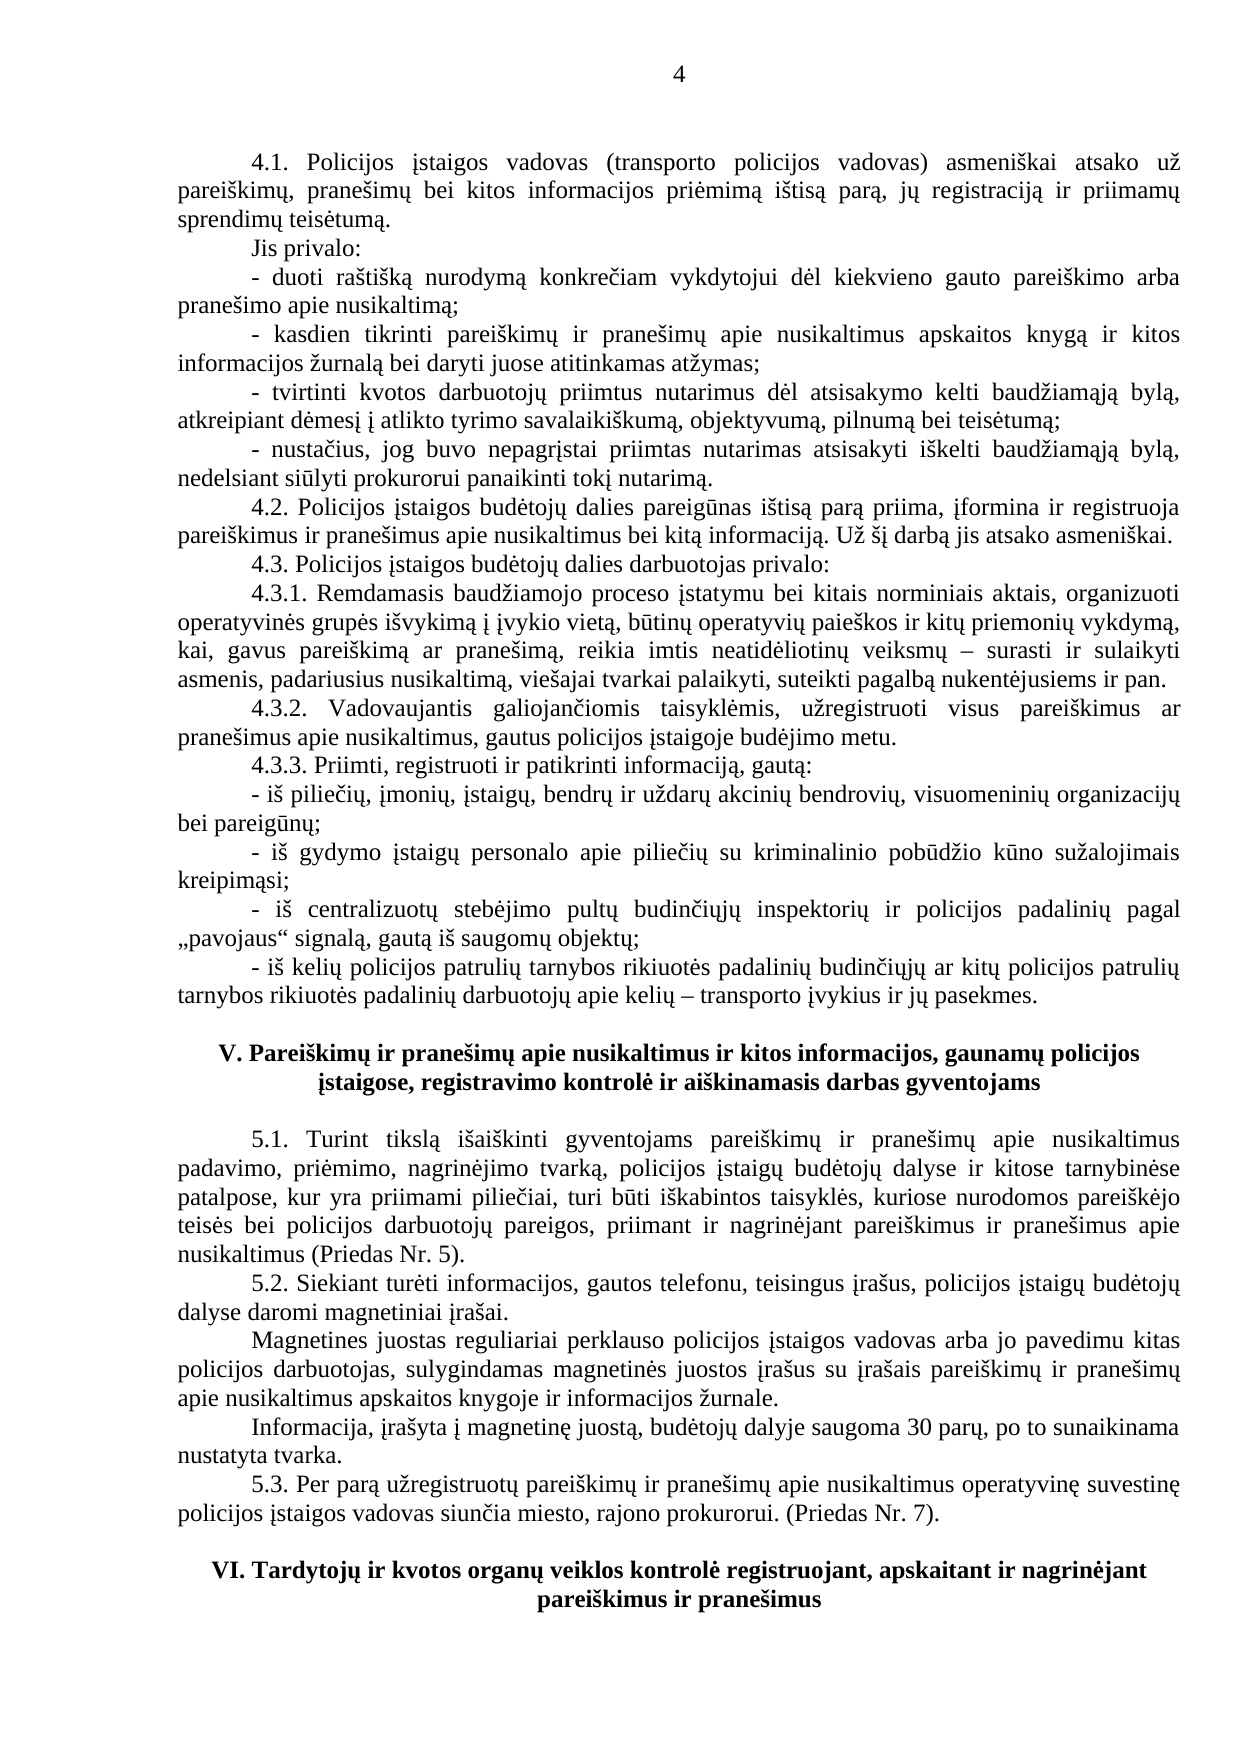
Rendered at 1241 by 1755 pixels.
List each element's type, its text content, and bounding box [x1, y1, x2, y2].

text 4.3.1. Remdamasis baudžiamojo proceso įstatymu bei kitais norminiais aktais, organizuoti operatyvinės grupės išvykimą į įvykio vietą, būtinų operatyvių paieškos ir kitų priemonių vykdymą, kai, gavus pareiškimą ar pranešimą, reikia imtis neatidėliotinų veiksmų – surasti ir sulaikyti asmenis, padariusius nusikaltimą, viešajai tvarkai palaikyti, suteikti pagalbą nukentėjusiems ir pan. [177, 578, 1181, 693]
text - iš gydymo įstaigų personalo apie piliečių su kriminalinio pobūdžio kūno sužalojimais kreipimąsi; [177, 837, 1181, 894]
text Jis privalo: [177, 233, 1181, 262]
text 5.2. Siekiant turėti informacijos, gautos telefonu, teisingus įrašus, policijos įstaigų budėtojų dalyse daromi magnetiniai įrašai. [177, 1268, 1181, 1326]
text - tvirtinti kvotos darbuotojų priimtus nutarimus dėl atsisakymo kelti baudžiamąją bylą, atkreipiant dėmesį į atlikto tyrimo savalaikiškumą, objektyvumą, pilnumą bei teisėtumą; [177, 377, 1181, 434]
text - duoti raštišką nurodymą konkrečiam vykdytojui dėl kiekvieno gauto pareiškimo arba pranešimo apie nusikaltimą; [177, 262, 1181, 319]
text Informacija, įrašyta į magnetinę juostą, budėtojų dalyje saugoma 30 parų, po to sunaikinama nustatyta tvarka. [177, 1412, 1181, 1469]
text - kasdien tikrinti pareiškimų ir pranešimų apie nusikaltimus apskaitos knygą ir kitos informacijos žurnalą bei daryti juose atitinkamas atžymas; [177, 319, 1181, 377]
text 4.1. Policijos įstaigos vadovas (transporto policijos vadovas) asmeniškai atsako už pareiškimų, pranešimų bei kitos informacijos priėmimą ištisą parą, jų registraciją ir priimamų sprendimų teisėtumą. [177, 147, 1181, 233]
text - iš kelių policijos patrulių tarnybos rikiuotės padalinių budinčiųjų ar kitų policijos patrulių tarnybos rikiuotės padalinių darbuotojų apie kelių – transporto įvykius ir jų pasekmes. [177, 952, 1181, 1009]
text Magnetines juostas reguliariai perklauso policijos įstaigos vadovas arba jo pavedimu kitas policijos darbuotojas, sulygindamas magnetinės juostos įrašus su įrašais pareiškimų ir pranešimų apie nusikaltimus apskaitos knygoje ir informacijos žurnale. [177, 1326, 1181, 1412]
text 4.3. Policijos įstaigos budėtojų dalies darbuotojas privalo: [177, 549, 1181, 578]
text 4.3.3. Priimti, registruoti ir patikrinti informaciją, gautą: [177, 751, 1181, 779]
text 5.3. Per parą užregistruotų pareiškimų ir pranešimų apie nusikaltimus operatyvinę suvestinę policijos įstaigos vadovas siunčia miesto, rajono prokurorui. (Priedas Nr. 7). [177, 1469, 1181, 1527]
text V. Pareiškimų ir pranešimų apie nusikaltimus ir kitos informacijos, gaunamų policijos įstaigose, registravimo kontrolė ir aiškinamasis darbas gyventojams [177, 1038, 1181, 1096]
text 4.2. Policijos įstaigos budėtojų dalies pareigūnas ištisą parą priima, įformina ir registruoja pareiškimus ir pranešimus apie nusikaltimus bei kitą informaciją. Už šį darbą jis atsako asmeniškai. [177, 492, 1181, 549]
text - nustačius, jog buvo nepagrįstai priimtas nutarimas atsisakyti iškelti baudžiamąją bylą, nedelsiant siūlyti prokurorui panaikinti tokį nutarimą. [177, 434, 1181, 492]
text 5.1. Turint tikslą išaiškinti gyventojams pareiškimų ir pranešimų apie nusikaltimus padavimo, priėmimo, nagrinėjimo tvarką, policijos įstaigų budėtojų dalyse ir kitose tarnybinėse patalpose, kur yra priimami piliečiai, turi būti iškabintos taisyklės, kuriose nurodomos pareiškėjo teisės bei policijos darbuotojų pareigos, priimant ir nagrinėjant pareiškimus ir pranešimus apie nusikaltimus (Priedas Nr. 5). [177, 1124, 1181, 1268]
text - iš centralizuotų stebėjimo pultų budinčiųjų inspektorių ir policijos padalinių pagal „pavojaus“ signalą, gautą iš saugomų objektų; [177, 894, 1181, 952]
text 4.3.2. Vadovaujantis galiojančiomis taisyklėmis, užregistruoti visus pareiškimus ar pranešimus apie nusikaltimus, gautus policijos įstaigoje budėjimo metu. [177, 693, 1181, 751]
text VI. Tardytojų ir kvotos organų veiklos kontrolė registruojant, apskaitant ir nagrinėjant pareiškimus ir pranešimus [177, 1556, 1181, 1613]
text - iš piliečių, įmonių, įstaigų, bendrų ir uždarų akcinių bendrovių, visuomeninių organizacijų bei pareigūnų; [177, 779, 1181, 837]
